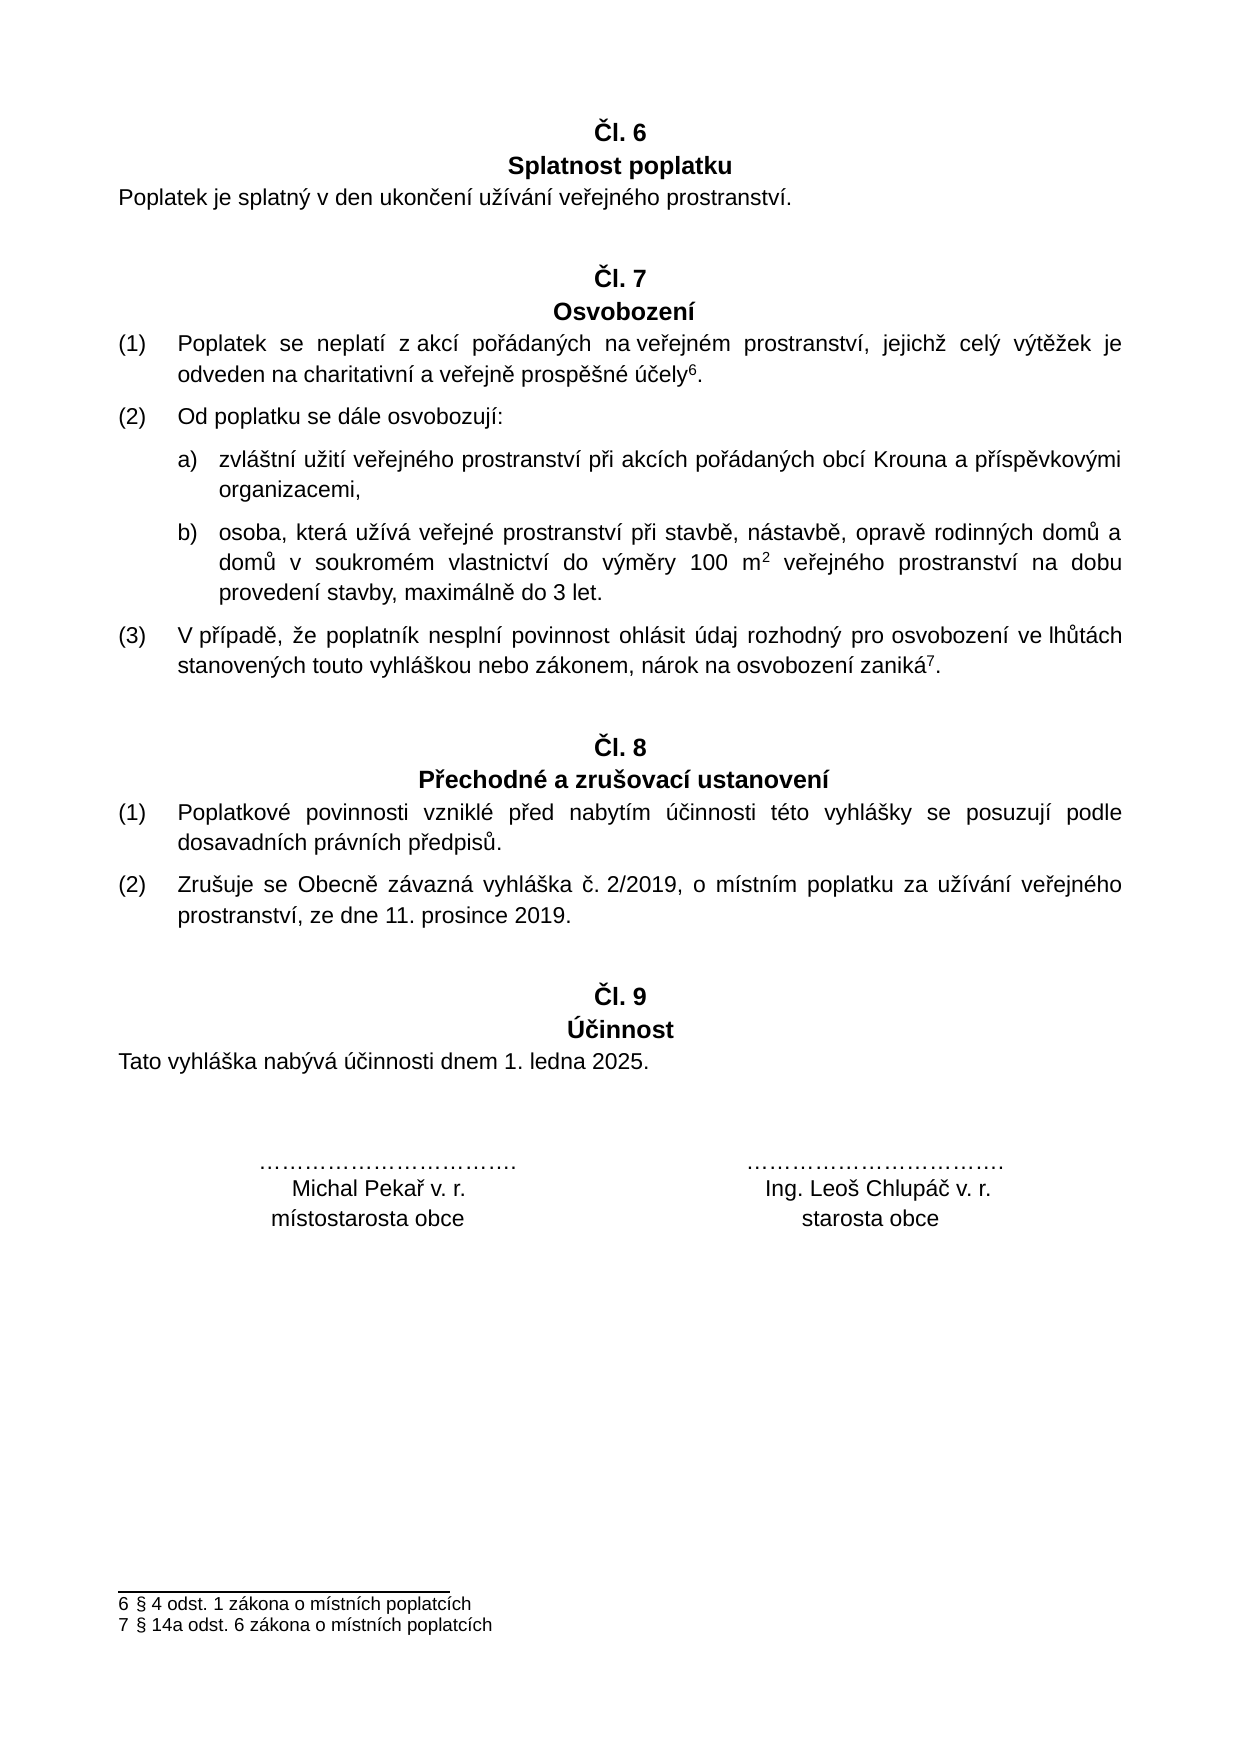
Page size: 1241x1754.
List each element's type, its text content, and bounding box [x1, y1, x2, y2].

list Poplatkové povinnosti vzniklé před nabytím účinnosti této vyhlášky se posuzují podle dosavadních právních předpisů. [118, 798, 1122, 855]
list V případě, že poplatník nesplní povinnost ohlásit údaj rozhodný pro osvobození ve lhůtách stanovených touto vyhláškou nebo zákonem, nárok na osvobození zaniká. [118, 622, 1122, 679]
list § 14a odst. 6 zákona o místních poplatcích [118, 1614, 1122, 1635]
list Od poplatku se dále osvobozují: [118, 403, 1122, 430]
list Poplatek se neplatí z akcí pořádaných na veřejném prostranství, jejichž celý výtěžek je odveden na charitativní a veřejně prospěšné účely. [118, 330, 1122, 387]
subtitle Čl. 6 Splatnost poplatku [118, 118, 1122, 180]
text ……………………………. ……………………………. [118, 1148, 1122, 1174]
text Michal Pekař v. r. Ing. Leoš Chlupáč v. r. [118, 1174, 1122, 1201]
subtitle Čl. 8 Přechodné a zrušovací ustanovení [118, 732, 1122, 794]
subtitle Čl. 7 Osvobození [118, 264, 1122, 326]
list Zrušuje se Obecně závazná vyhláška č. 2/2019, o místním poplatku za užívání veřejného prostranství, ze dne 11. prosince 2019. [118, 871, 1122, 928]
text Tato vyhláška nabývá účinnosti dnem 1. ledna 2025. [118, 1048, 1122, 1074]
list zvláštní užití veřejného prostranství při akcích pořádaných obcí Krouna a příspěvkovými organizacemi, [177, 446, 1122, 503]
text místostarosta obce starosta obce [118, 1205, 1122, 1231]
list § 4 odst. 1 zákona o místních poplatcích [118, 1592, 1122, 1614]
list osoba, která užívá veřejné prostranství při stavbě, nástavbě, opravě rodinných domů a domů v soukromém vlastnictví do výměry 100 m2 veřejného prostranství na dobu provedení stavby, maximálně do 3 let. [177, 519, 1122, 606]
text Poplatek je splatný v den ukončení užívání veřejného prostranství. [118, 184, 1122, 211]
subtitle Čl. 9 Účinnost [118, 982, 1122, 1044]
